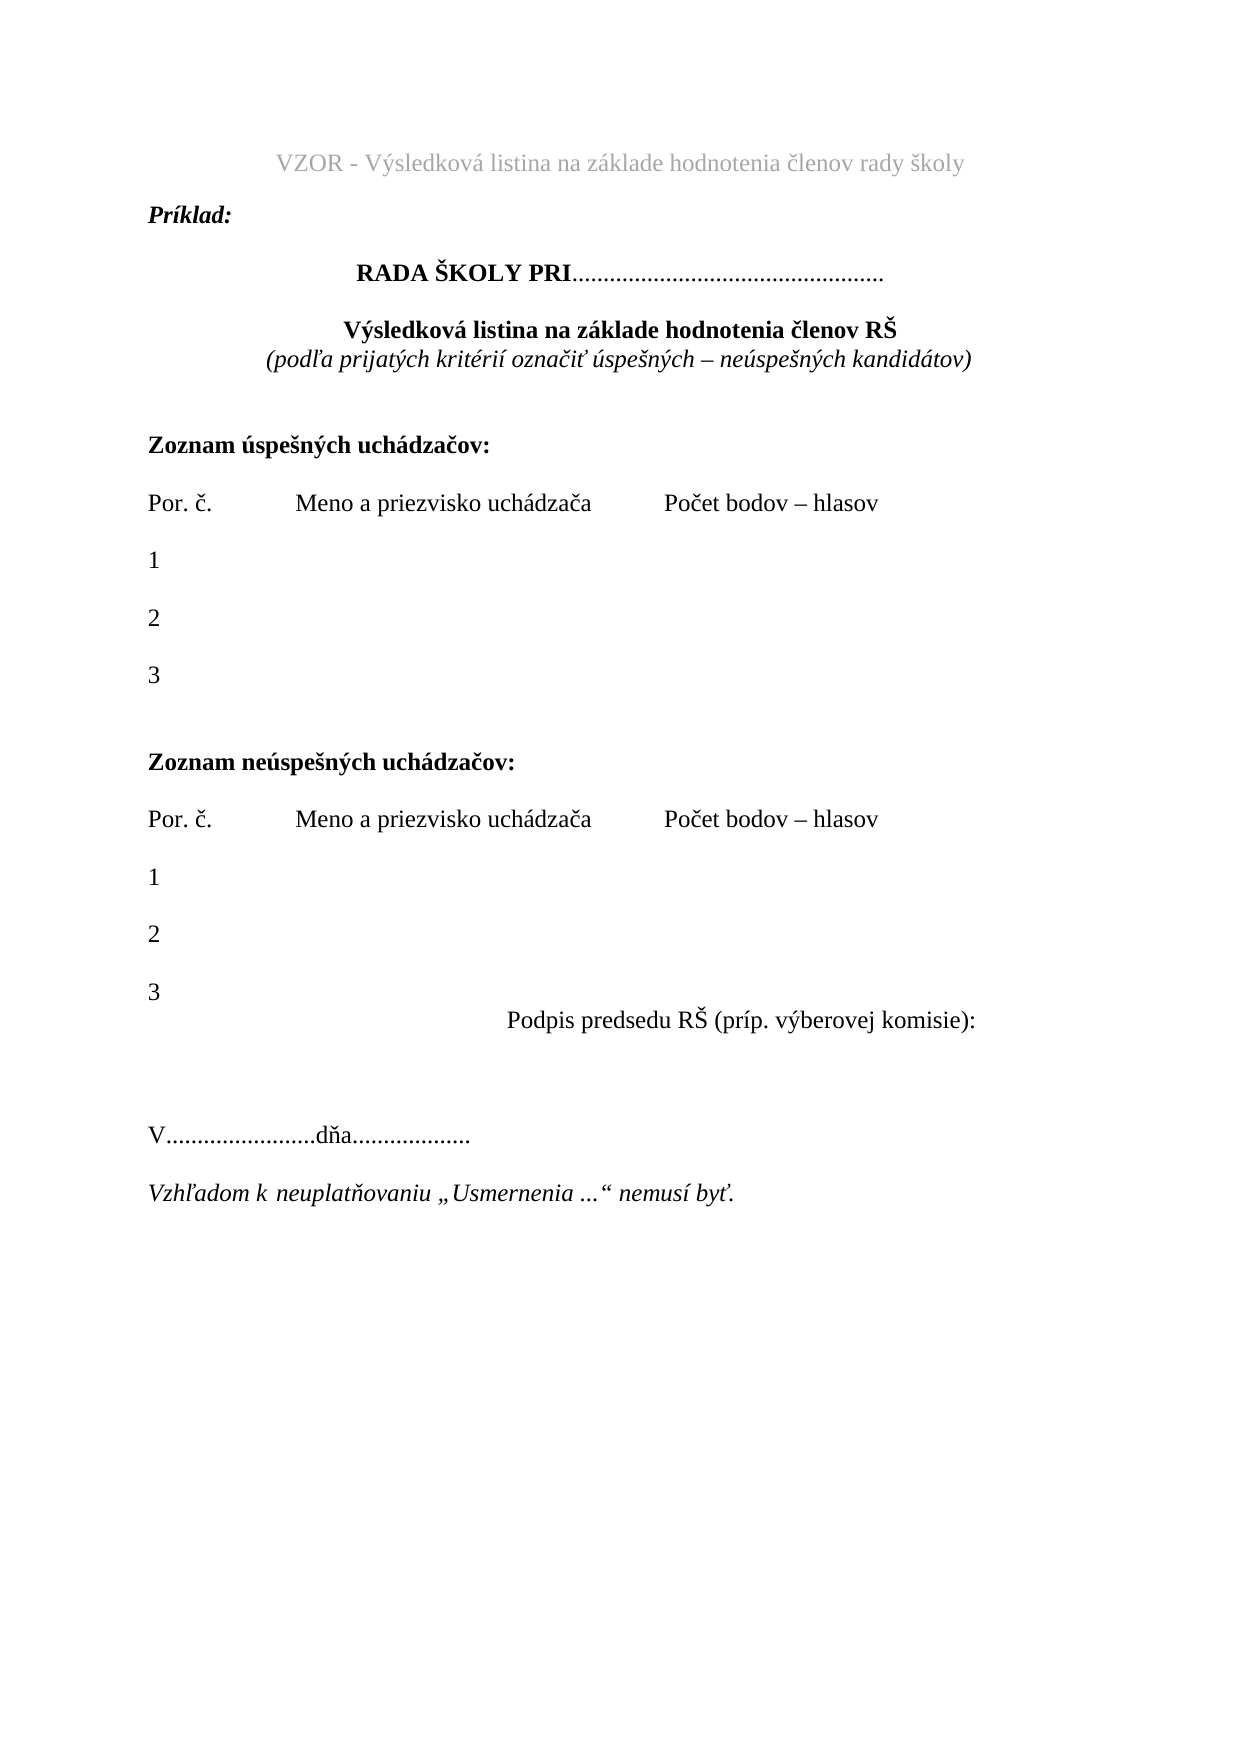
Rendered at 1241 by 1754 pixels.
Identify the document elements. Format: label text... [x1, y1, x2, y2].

text 3 [148, 977, 1093, 1005]
text Zoznam úspešných uchádzačov: [148, 430, 1093, 459]
text RADA ŠKOLY PRI.................................................. [148, 258, 1093, 287]
text 2 [148, 603, 1093, 632]
text Vzhľadom k neuplatňovaniu „Usmernenia ...“ nemusí byť. [148, 1178, 1093, 1207]
text VZOR - Výsledková listina na základe hodnotenia členov rady školy [148, 148, 1093, 176]
text Zoznam neúspešných uchádzačov: [148, 747, 1093, 775]
text Por. č. Meno a priezvisko uchádzača Počet bodov – hlasov [148, 488, 1093, 517]
text 2 [148, 919, 1093, 948]
text (podľa prijatých kritérií označiť úspešných – neúspešných kandidátov) [148, 344, 1093, 373]
text 3 [148, 660, 1093, 689]
text V........................dňa................... [148, 1120, 1093, 1149]
text Podpis predsedu RŠ (príp. výberovej komisie): [148, 1005, 1093, 1063]
subtitle Výsledková listina na základe hodnotenia členov RŠ [148, 315, 1093, 344]
text 1 [148, 545, 1093, 574]
text 1 [148, 862, 1093, 890]
text Por. č. Meno a priezvisko uchádzača Počet bodov – hlasov [148, 804, 1093, 833]
text Príklad: [148, 200, 1093, 229]
